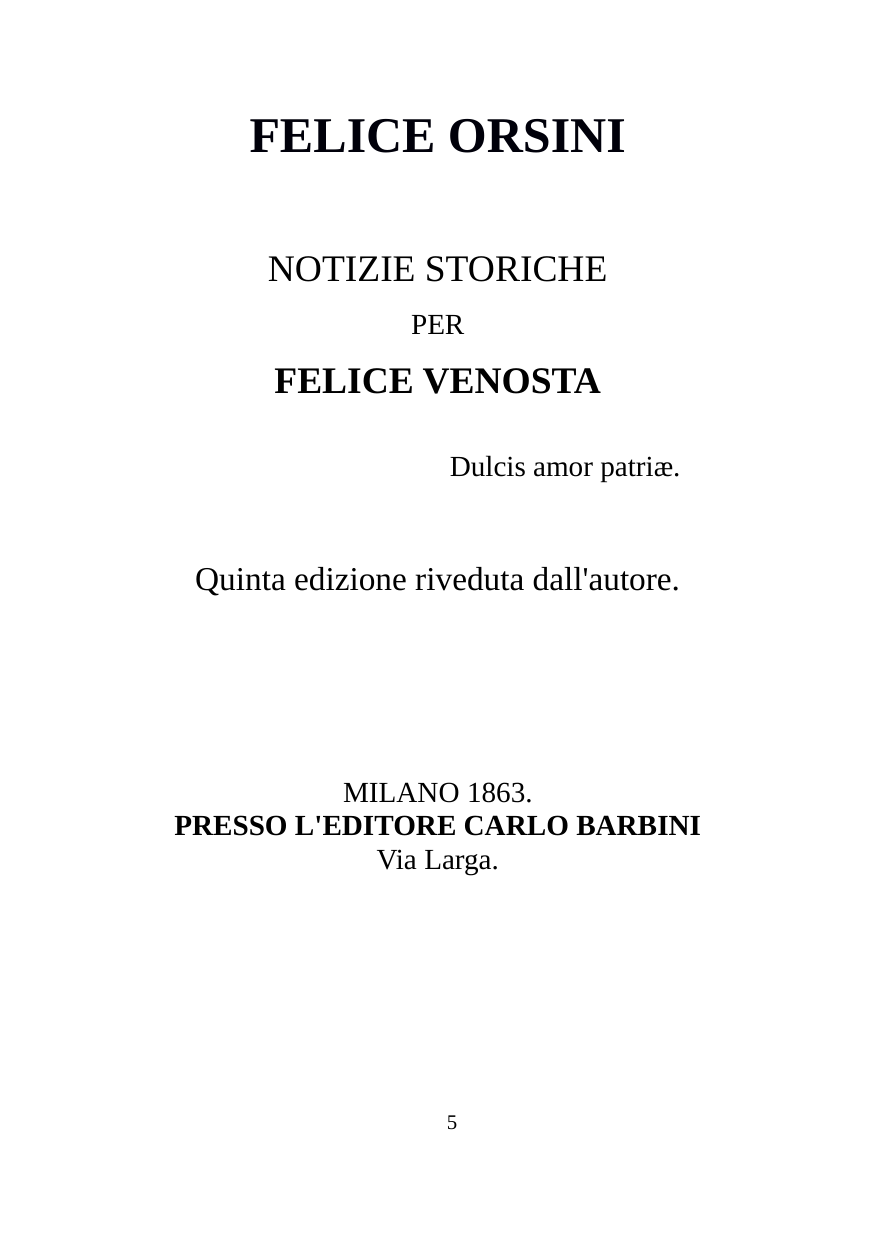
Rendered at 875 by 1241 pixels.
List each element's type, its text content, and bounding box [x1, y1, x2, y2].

text FELICE VENOSTA [106, 358, 769, 402]
text Quinta edizione riveduta dall'autore. [106, 559, 769, 598]
text PER [106, 307, 769, 341]
subtitle FELICE ORSINI [106, 106, 769, 164]
text NOTIZIE STORICHE [106, 246, 769, 289]
text MILANO 1863. [106, 775, 769, 808]
text Dulcis amor patriæ. [361, 449, 769, 482]
text PRESSO L'EDITORE CARLO BARBINI [106, 808, 769, 842]
text Via Larga. [106, 842, 769, 875]
